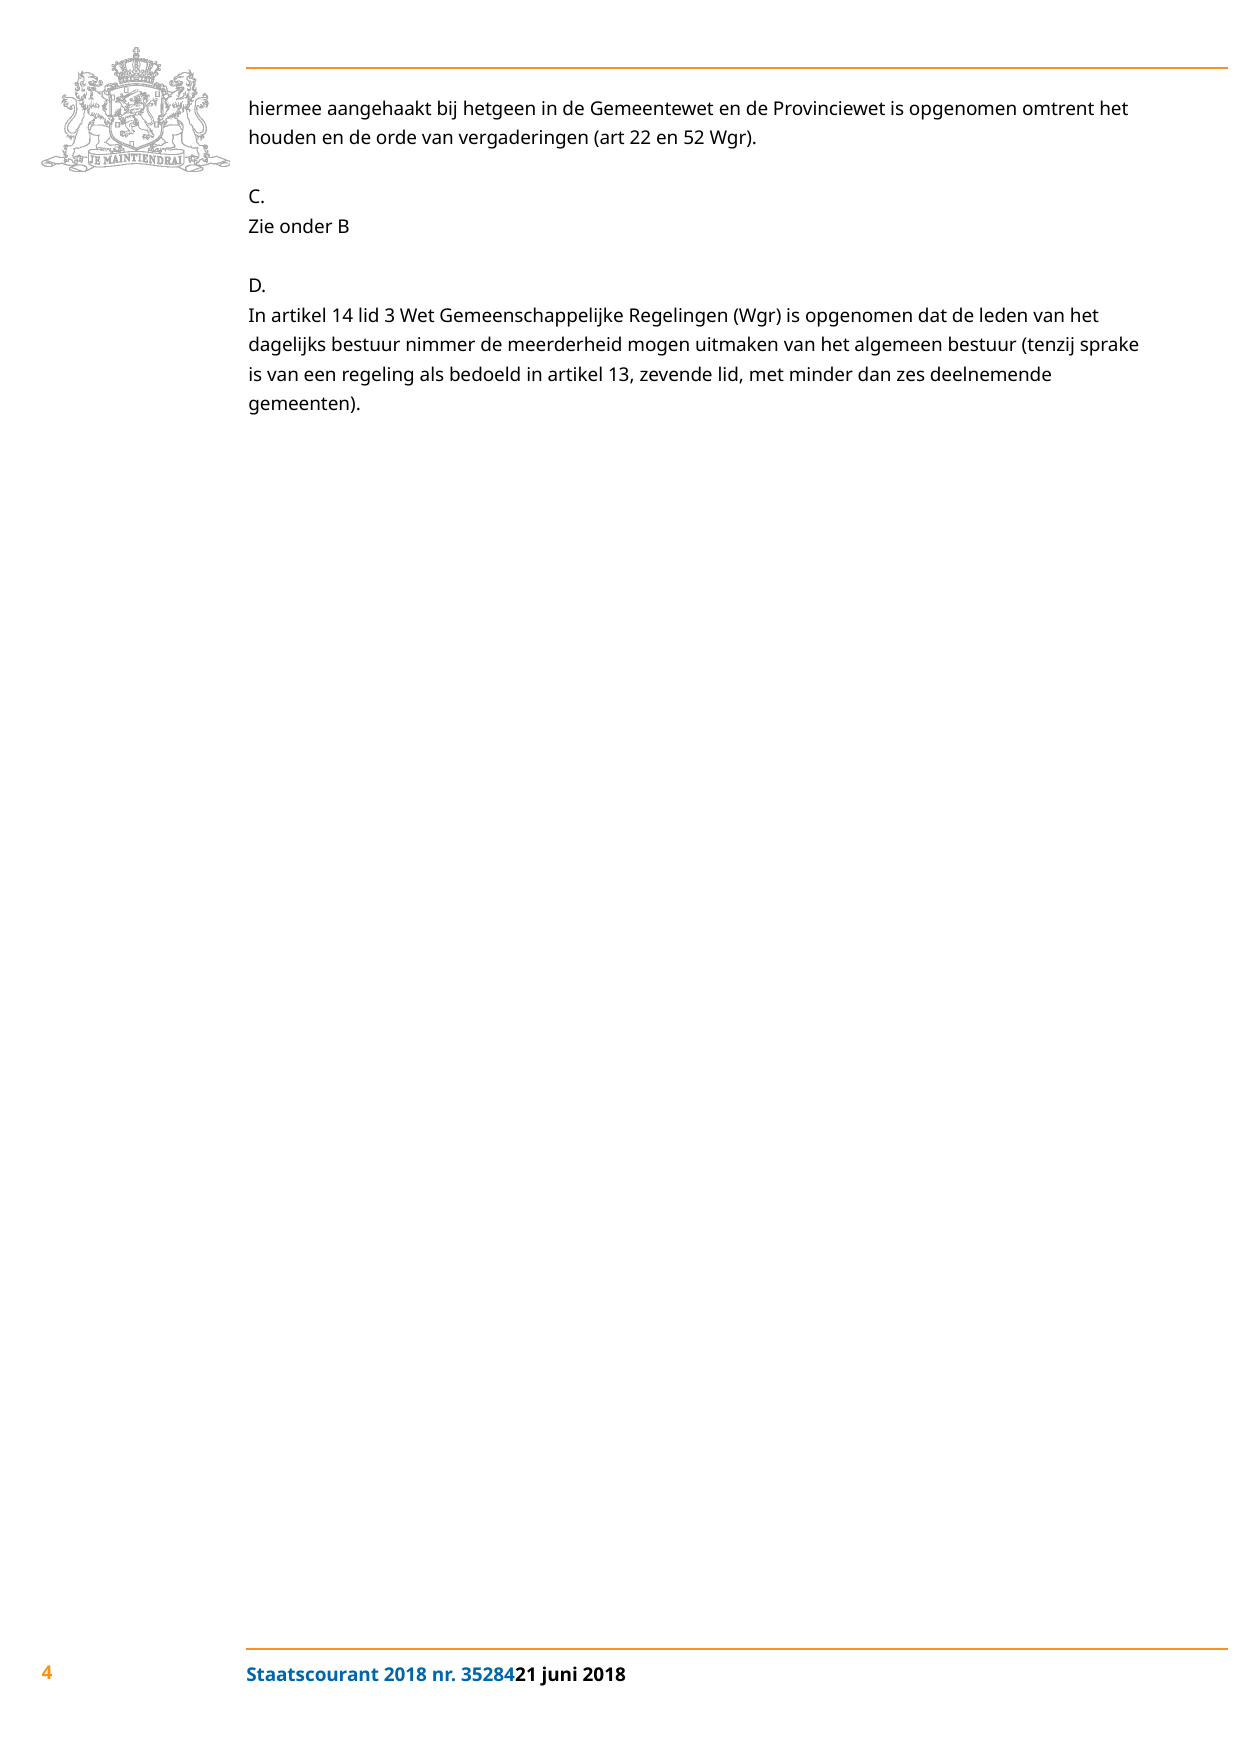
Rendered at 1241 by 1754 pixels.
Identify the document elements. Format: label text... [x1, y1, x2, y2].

text C. [248, 183, 1152, 209]
text Zie onder B [248, 213, 1152, 239]
picture [41, 47, 231, 172]
text In artikel 14 lid 3 Wet Gemeenschappelijke Regelingen (Wgr) is opgenomen dat de leden van het dagelijks bestuur nimmer de meerderheid mogen uitmaken van het algemeen bestuur (tenzij sprake is van een regeling als bedoeld in artikel 13, zevende lid, met minder dan zes deelnemende gemeenten). [248, 302, 1152, 416]
text D. [248, 272, 1152, 298]
text hiermee aangehaakt bij hetgeen in de Gemeentewet en de Provinciewet is opgenomen omtrent het houden en de orde van vergaderingen (art 22 en 52 Wgr). [248, 95, 1152, 150]
